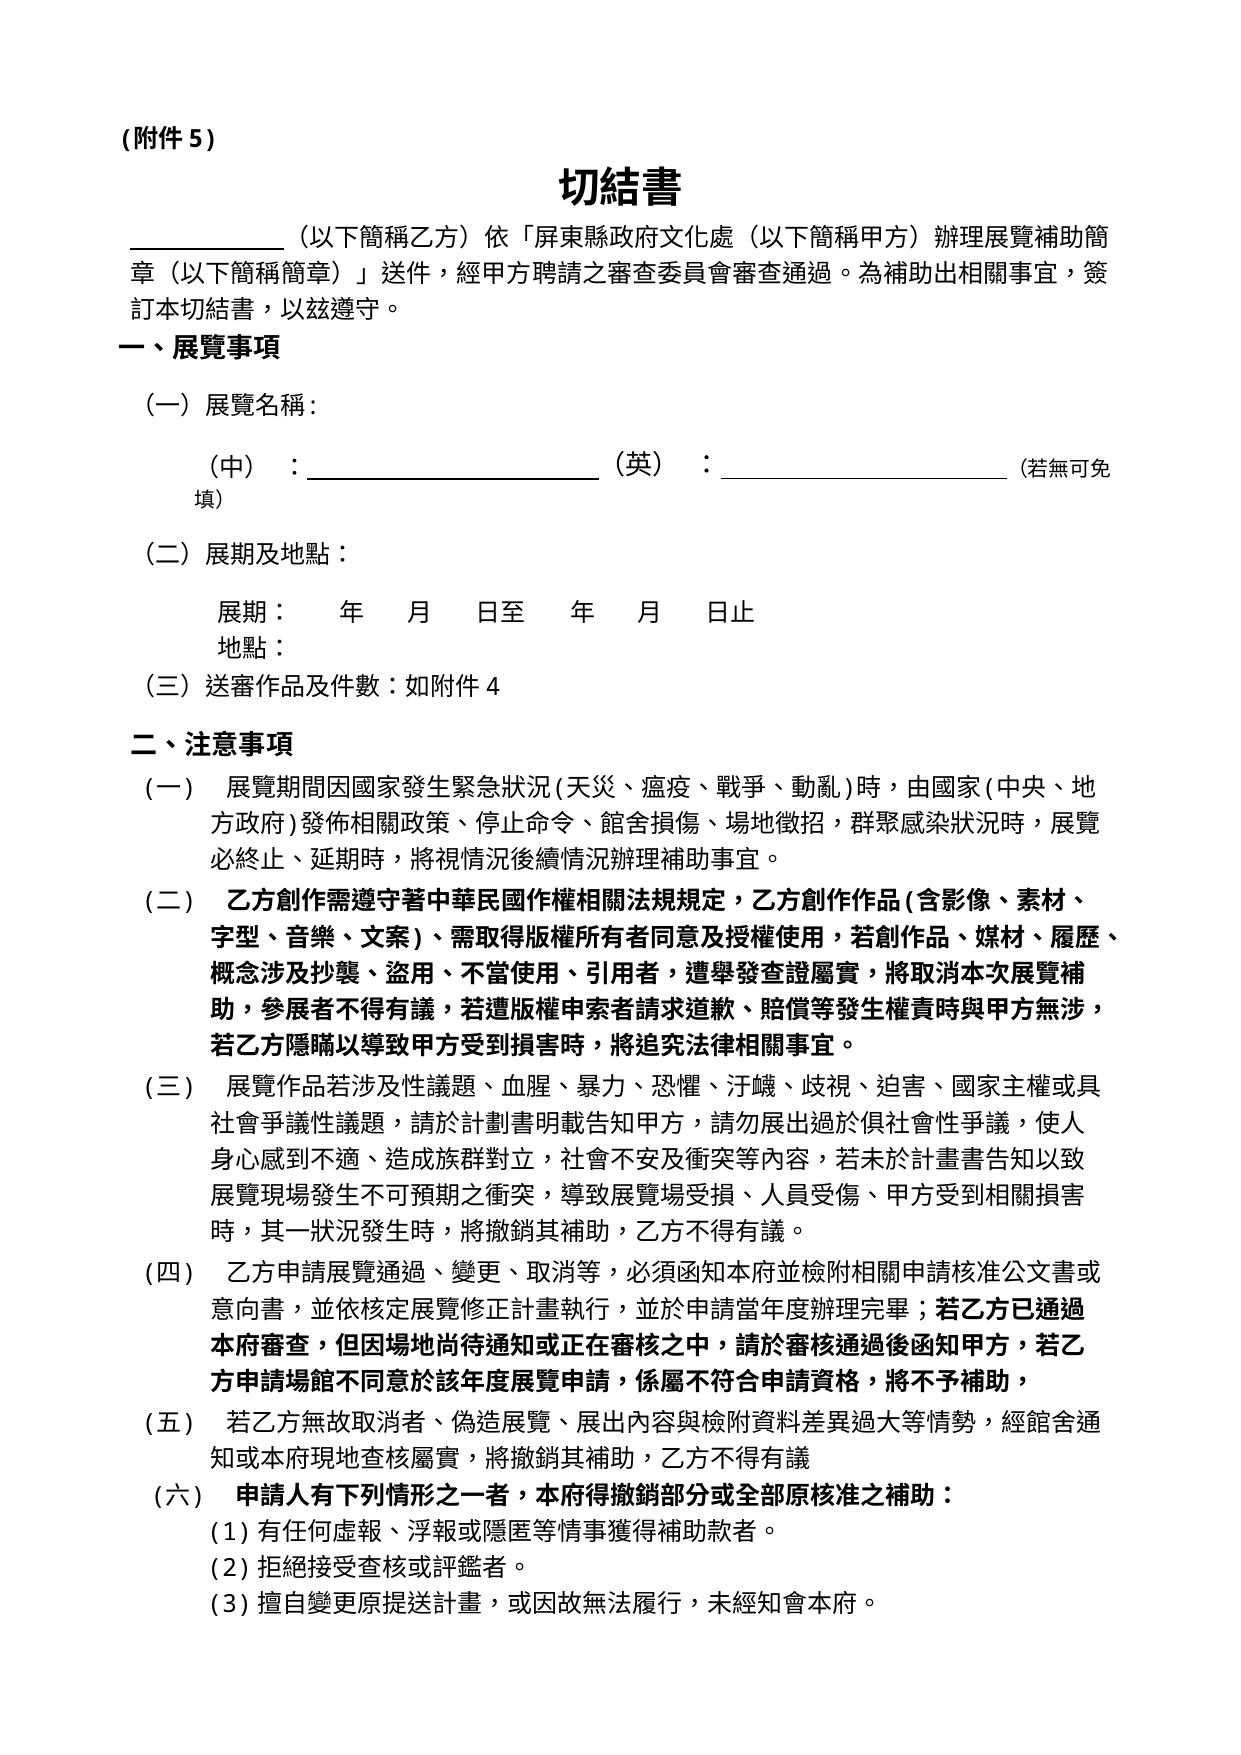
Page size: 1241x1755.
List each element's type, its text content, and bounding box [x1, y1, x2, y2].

list 拒絕接受查核或評鑑者。 [207, 1548, 1122, 1584]
text 展期： 年 月 日至 年 月 日止 地點： [218, 592, 914, 664]
text （以下簡稱乙方）依「屏東縣政府文化處（以下簡稱甲方）辦理展覽補助簡章（以下簡稱簡章）」送件，經甲方聘請之審查委員會審查通過。為補助出相關事宜，簽訂本切結書，以玆遵守。 [130, 217, 1111, 326]
list 有任何虛報、浮報或隱匿等情事獲得補助款者。 [207, 1511, 1122, 1548]
text 二、注意事項 [130, 723, 648, 762]
subtitle 一、展覽事項 [118, 326, 1122, 365]
text (四) 乙方申請展覽通過、變更、取消等，必須函知本府並檢附相關申請核准公文書或意向書，並依核定展覽修正計畫執行，並於申請當年度辦理完畢；若乙方已通過本府審查，但因場地尚待通知或正在審核之中，請於審核通過後函知甲方，若乙方申請場館不同意於該年度展覽申請，係屬不符合申請資格，將不予補助， [141, 1253, 1109, 1398]
text （三）送審作品及件數：如附件4 [130, 666, 1111, 702]
subtitle 切結書 [118, 154, 1122, 215]
subtitle (附件5) [118, 118, 1122, 154]
text （一）展覽名稱: [130, 386, 1122, 422]
list 擅自變更原提送計畫，或因故無法履行，未經知會本府。 [207, 1584, 1122, 1620]
text （二）展期及地點： [130, 535, 1111, 571]
text (二) 乙方創作需遵守著中華民國作權相關法規規定，乙方創作作品(含影像、素材、字型、音樂、文案)、需取得版權所有者同意及授權使用，若創作品、媒材、履歷、概念涉及抄襲、盜用、不當使用、引用者，遭舉發查證屬實，將取消本次展覽補助，參展者不得有議，若遭版權申索者請求道歉、賠償等發生權責時與甲方無涉，若乙方隱瞞以導致甲方受到損害時，將追究法律相關事宜。 [141, 881, 1109, 1062]
text (一) 展覽期間因國家發生緊急狀況(天災、瘟疫、戰爭、動亂)時，由國家(中央、地方政府)發佈相關政策、停止命令、館舍損傷、場地徵招，群聚感染狀況時，展覽必終止、延期時，將視情況後續情況辦理補助事宜。 [141, 767, 1109, 876]
text (六) 申請人有下列情形之一者，本府得撤銷部分或全部原核准之補助： [135, 1475, 1122, 1511]
text (五) 若乙方無故取消者、偽造展覽、展出內容與檢附資料差異過大等情勢，經館舍通知或本府現地查核屬實，將撤銷其補助，乙方不得有議 [141, 1403, 1109, 1475]
text (三) 展覽作品若涉及性議題、血腥、暴力、恐懼、汙衊、歧視、迫害、國家主權或具社會爭議性議題，請於計劃書明載告知甲方，請勿展出過於俱社會性爭議，使人身心感到不適、造成族群對立，社會不安及衝突等內容，若未於計畫書告知以致展覽現場發生不可預期之衝突，導致展覽場受損、人員受傷、甲方受到相關損害時，其一狀況發生時，將撤銷其補助，乙方不得有議。 [141, 1067, 1109, 1248]
text （中） ： （英） ： （若無可免填） [194, 443, 1111, 514]
